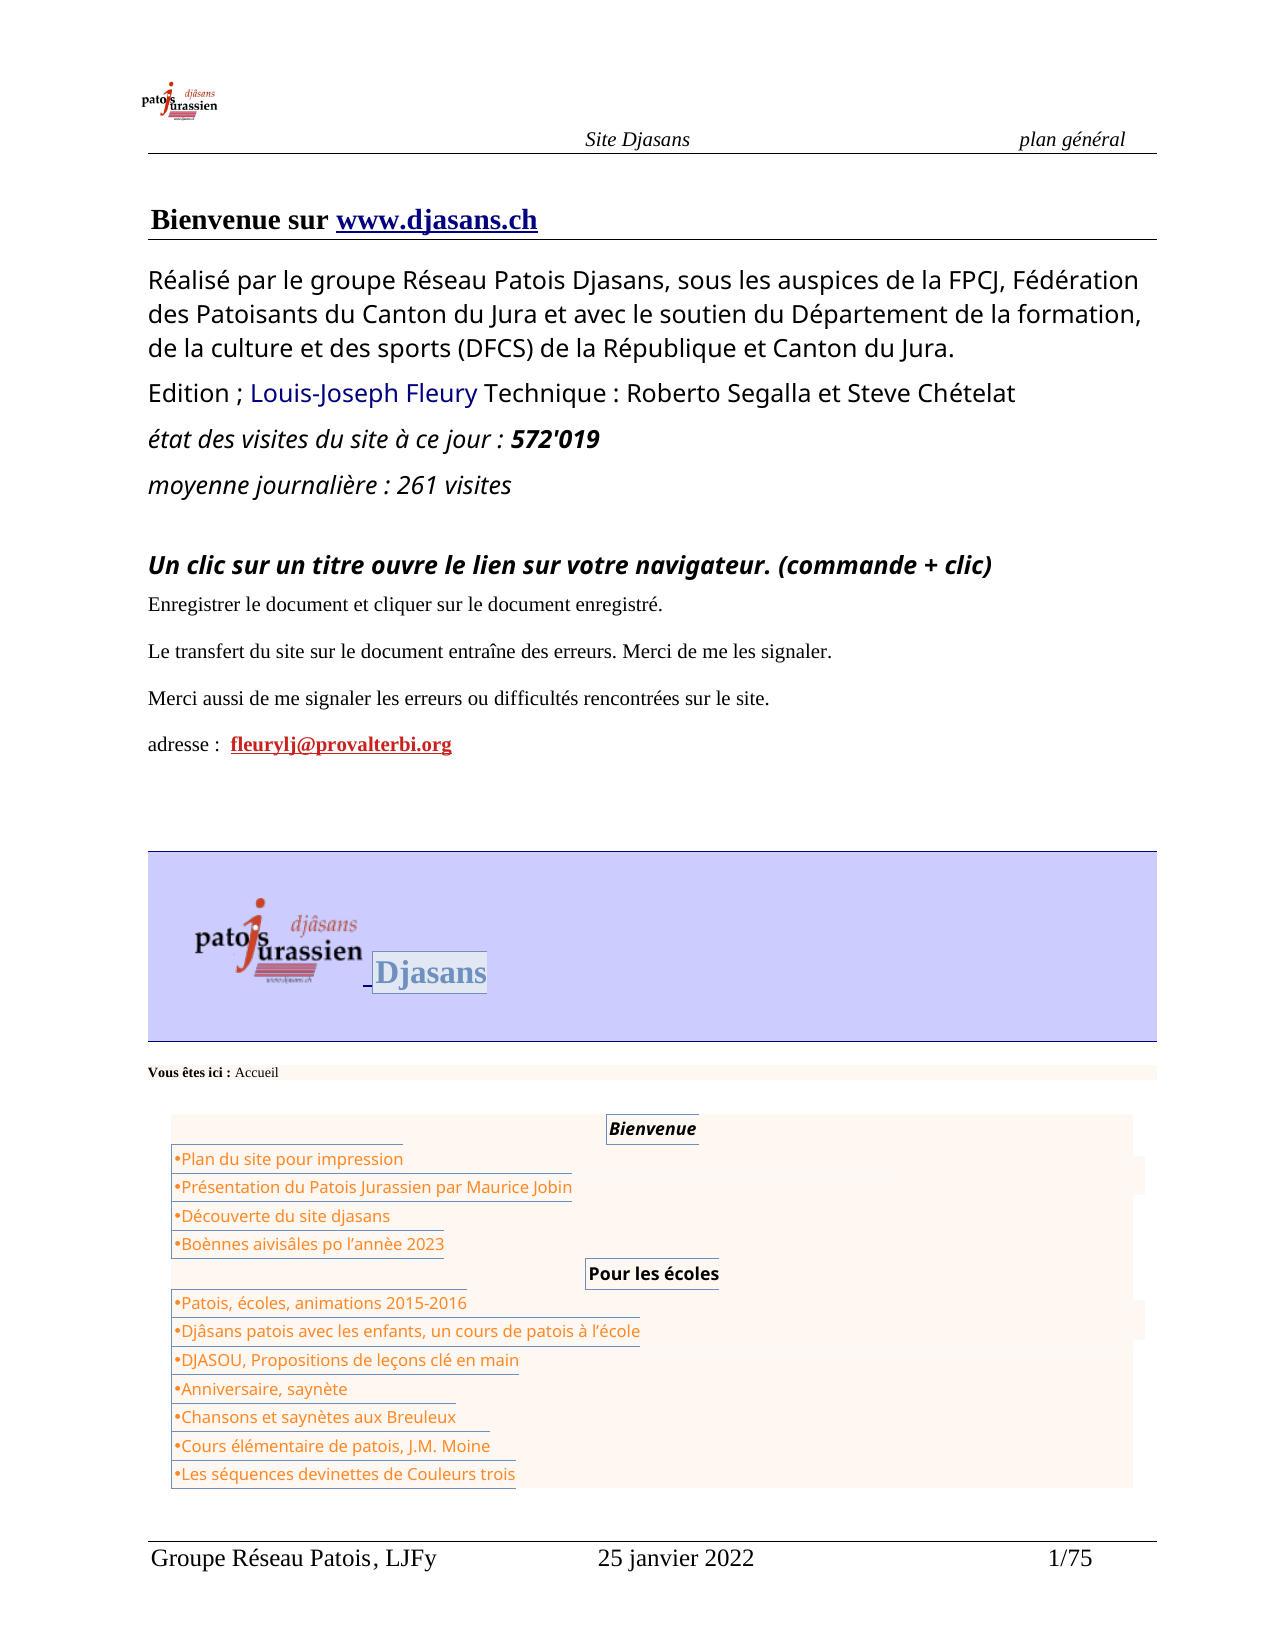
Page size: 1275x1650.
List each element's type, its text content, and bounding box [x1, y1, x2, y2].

text Edition ; Louis-Joseph Fleury Technique : Roberto Segalla et Steve Chételat [148, 376, 1157, 410]
text Enregistrer le document et cliquer sur le document enregistré. [148, 593, 1157, 616]
subtitle [171, 1258, 585, 1289]
list Découverte du site djasans [172, 1201, 1133, 1230]
list Anniversaire, saynète [172, 1374, 1133, 1403]
list Les séquences devinettes de Couleurs trois [172, 1460, 1133, 1488]
list Présentation du Patois Jurassien par Maurice Jobin [172, 1173, 1133, 1201]
text Vous êtes ici : Accueil [148, 1064, 1157, 1080]
list Patois, écoles, animations 2015-2016 [172, 1289, 1145, 1340]
text Réalisé par le groupe Réseau Patois Djasans, sous les auspices de la FPCJ, Fédération des Patoisants du Canton du Jura et avec le soutien du Département de la formation, de la culture et des sports (DFCS) de la République et Canton du Jura. [148, 262, 1157, 364]
subtitle Bienvenue [607, 1114, 1133, 1144]
list Boènnes aivisâles po l’annèe 2023 [172, 1230, 1133, 1258]
list Djâsans patois avec les enfants, un cours de patois à l’école [172, 1317, 1133, 1346]
list DJASOU, Propositions de leçons clé en main [172, 1346, 1133, 1374]
text Merci aussi de me signaler les erreurs ou difficultés rencontrées sur le site. [148, 686, 1157, 709]
text état des visites du site à ce jour : 572'019 [148, 422, 1157, 456]
subtitle Pour les écoles [586, 1258, 1133, 1289]
subtitle Djasans [148, 852, 1157, 1041]
text Le transfert du site sur le document entraîne des erreurs. Merci de me les signaler. [148, 640, 1157, 663]
list Cours élémentaire de patois, J.M. Moine [172, 1431, 1133, 1460]
text adresse : fleurylj@provalterbi.org [148, 733, 1157, 756]
subtitle Bienvenue sur www.djasans.ch [148, 201, 1157, 239]
picture [195, 898, 363, 984]
list Plan du site pour impression [172, 1144, 1145, 1195]
text Un clic sur un titre ouvre le lien sur votre navigateur. (commande + clic) [148, 513, 1157, 581]
picture [136, 77, 222, 129]
list Chansons et saynètes aux Breuleux [172, 1403, 1133, 1431]
subtitle [171, 1114, 606, 1144]
text moyenne journalière : 261 visites [148, 468, 1157, 502]
